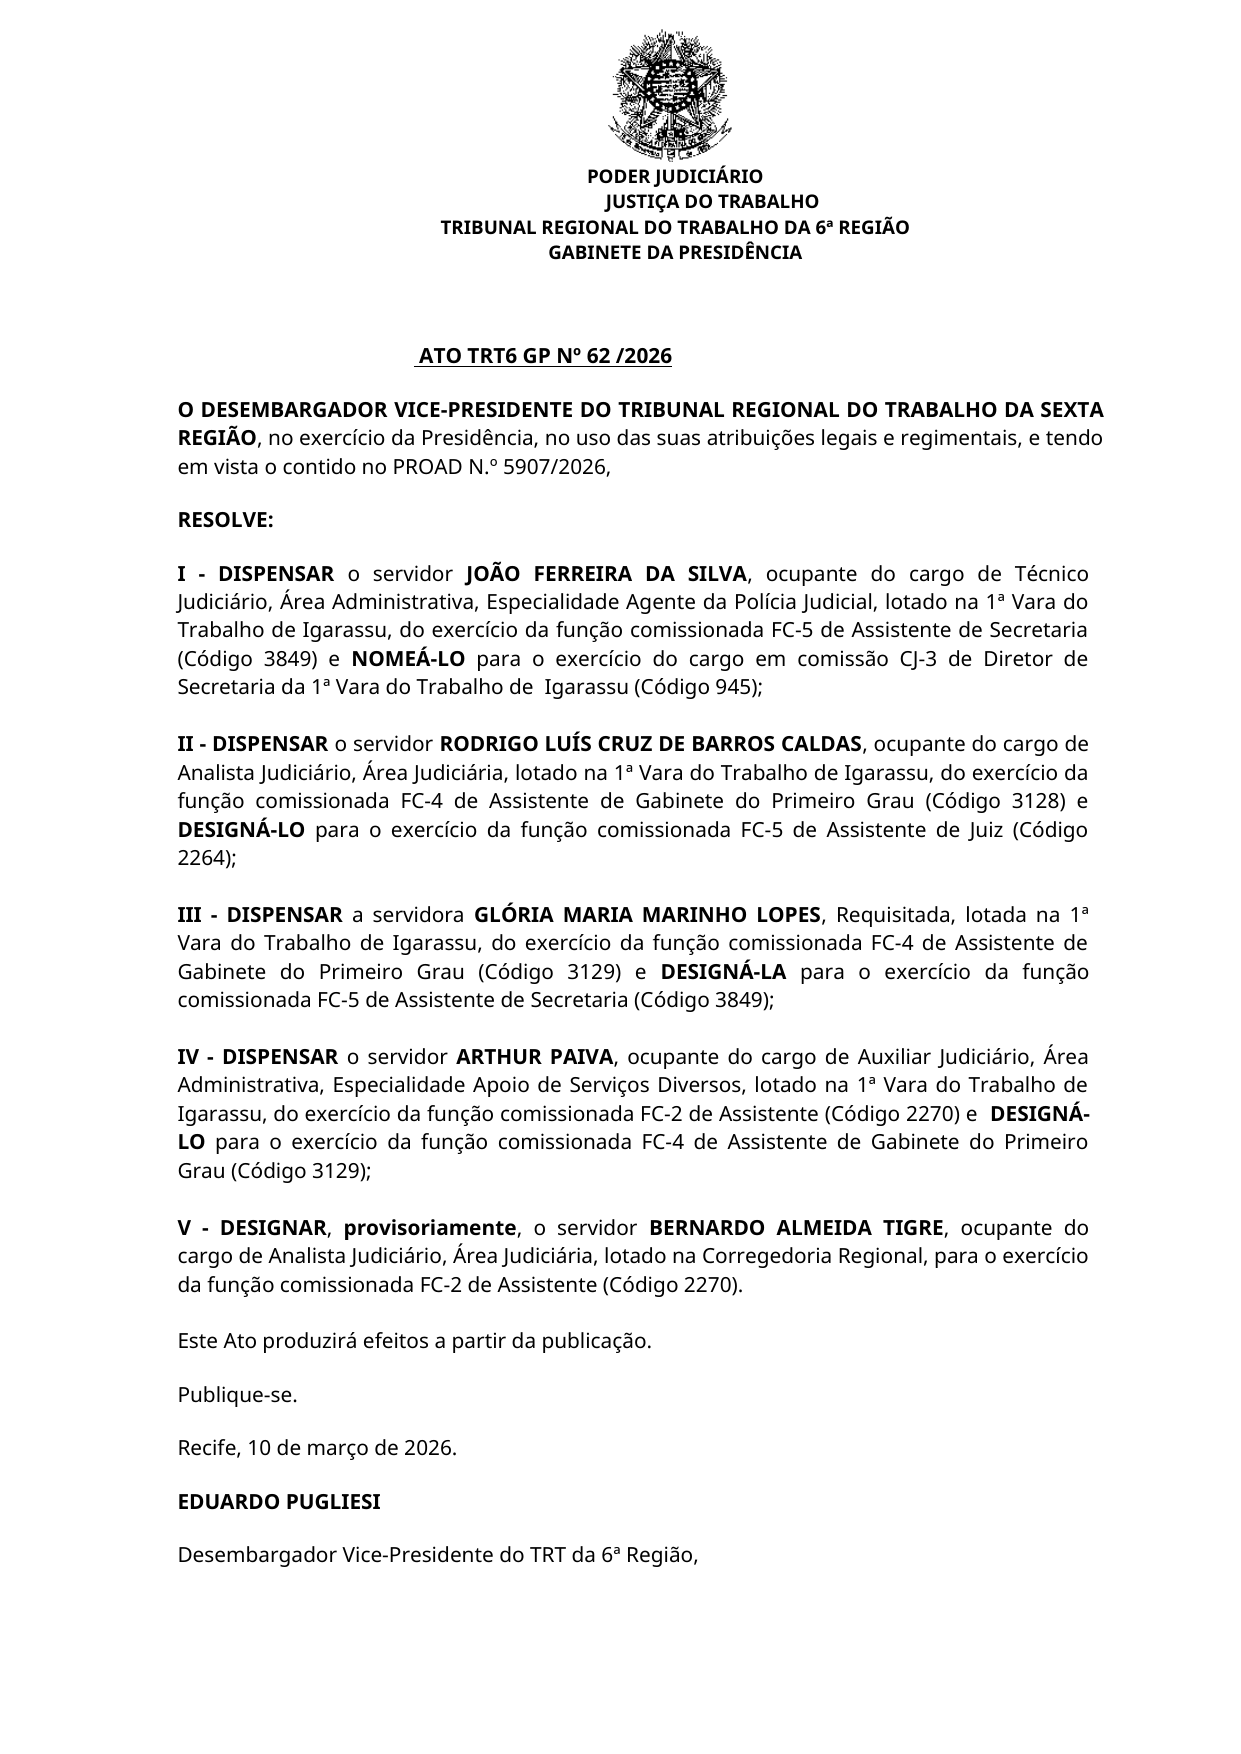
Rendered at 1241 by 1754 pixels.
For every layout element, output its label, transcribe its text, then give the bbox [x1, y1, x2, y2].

text RESOLVE: [177, 505, 1104, 534]
text V - DESIGNAR, provisoriamente, o servidor BERNARDO ALMEIDA TIGRE, ocupante do cargo de Analista Judiciário, Área Judiciária, lotado na Corregedoria Regional, para o exercício da função comissionada FC-2 de Assistente (Código 2270). [177, 1213, 1089, 1298]
list JUSTIÇA DO TRABALHO [177, 188, 1173, 214]
text ATO TRT6 GP Nº 62 /2026 [177, 342, 1089, 370]
text I - DISPENSAR o servidor JOÃO FERREIRA DA SILVA, ocupante do cargo de Técnico Judiciário, Área Administrativa, Especialidade Agente da Polícia Judicial, lotado na 1ª Vara do Trabalho de Igarassu, do exercício da função comissionada FC-5 de Assistente de Secretaria (Código 3849) e NOMEÁ-LO para o exercício do cargo em comissão CJ-3 de Diretor de Secretaria da 1ª Vara do Trabalho de Igarassu (Código 945); [177, 559, 1089, 701]
text Este Ato produzirá efeitos a partir da publicação. [177, 1327, 1089, 1355]
text TRIBUNAL REGIONAL DO TRABALHO DA 6ª REGIÃO [177, 214, 1173, 239]
text III - DISPENSAR a servidora GLÓRIA MARIA MARINHO LOPES, Requisitada, lotada na 1ª Vara do Trabalho de Igarassu, do exercício da função comissionada FC-4 de Assistente de Gabinete do Primeiro Grau (Código 3129) e DESIGNÁ-LA para o exercício da função comissionada FC-5 de Assistente de Secretaria (Código 3849); [177, 900, 1089, 1014]
text EDUARDO PUGLIESI [177, 1487, 1104, 1515]
text Recife, 10 de março de 2026. [177, 1433, 1104, 1462]
picture [605, 26, 735, 163]
text Publique-se. [177, 1380, 1104, 1408]
text II - DISPENSAR o servidor RODRIGO LUÍS CRUZ DE BARROS CALDAS, ocupante do cargo de Analista Judiciário, Área Judiciária, lotado na 1ª Vara do Trabalho de Igarassu, do exercício da função comissionada FC-4 de Assistente de Gabinete do Primeiro Grau (Código 3128) e DESIGNÁ-LO para o exercício da função comissionada FC-5 de Assistente de Juiz (Código 2264); [177, 729, 1089, 872]
text IV - DISPENSAR o servidor ARTHUR PAIVA, ocupante do cargo de Auxiliar Judiciário, Área Administrativa, Especialidade Apoio de Serviços Diversos, lotado na 1ª Vara do Trabalho de Igarassu, do exercício da função comissionada FC-2 de Assistente (Código 2270) e DESIGNÁ-LO para o exercício da função comissionada FC-4 de Assistente de Gabinete do Primeiro Grau (Código 3129); [177, 1042, 1089, 1184]
text PODER JUDICIÁRIO [177, 163, 1173, 188]
text GABINETE DA PRESIDÊNCIA [177, 239, 1173, 265]
text Desembargador Vice-Presidente do TRT da 6ª Região, [177, 1540, 1090, 1569]
text O DESEMBARGADOR VICE-PRESIDENTE DO TRIBUNAL REGIONAL DO TRABALHO DA SEXTA REGIÃO, no exercício da Presidência, no uso das suas atribuições legais e regimentais, e tendo em vista o contido no PROAD N.º 5907/2026, [177, 395, 1104, 480]
